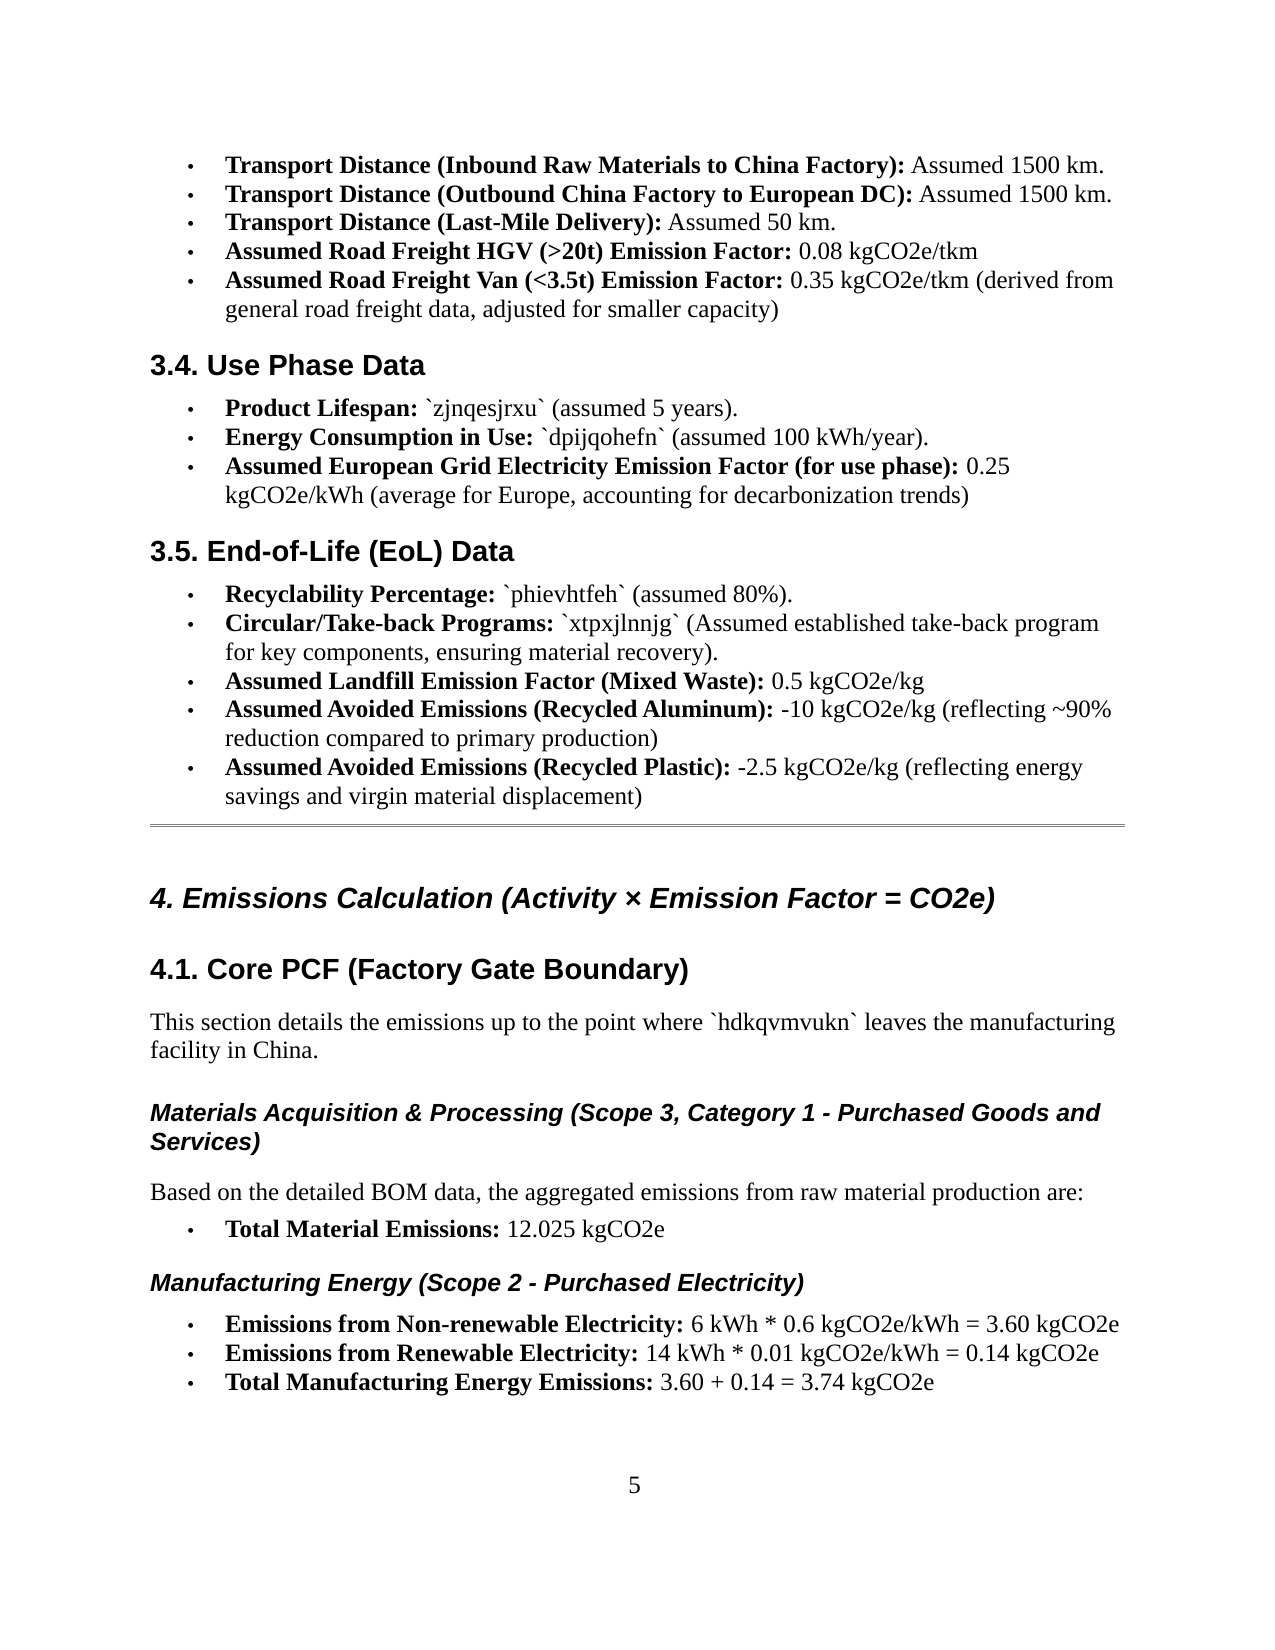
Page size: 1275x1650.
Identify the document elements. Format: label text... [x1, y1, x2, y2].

list Total Manufacturing Energy Emissions: 3.60 + 0.14 = 3.74 kgCO2e [187, 1367, 1125, 1396]
list Assumed Landfill Emission Factor (Mixed Waste): 0.5 kgCO2e/kg [187, 666, 1125, 694]
subtitle 4. Emissions Calculation (Activity × Emission Factor = CO2e) [150, 881, 1125, 914]
list Transport Distance (Outbound China Factory to European DC): Assumed 1500 km. [187, 179, 1125, 207]
list Energy Consumption in Use: `dpijqohefn` (assumed 100 kWh/year). [187, 422, 1125, 451]
list Total Material Emissions: 12.025 kgCO2e [187, 1214, 1125, 1243]
subtitle 3.5. End-of-Life (EoL) Data [150, 533, 1125, 567]
subtitle 4.1. Core PCF (Factory Gate Boundary) [150, 952, 1125, 985]
list Assumed European Grid Electricity Emission Factor (for use phase): 0.25 kgCO2e/kWh (average for Europe, accounting for decarbonization trends) [187, 451, 1125, 508]
list Recyclability Percentage: `phievhtfeh` (assumed 80%). [187, 579, 1125, 608]
list Transport Distance (Last-Mile Delivery): Assumed 50 km. [187, 207, 1125, 236]
list Assumed Road Freight HGV (>20t) Emission Factor: 0.08 kgCO2e/tkm [187, 236, 1125, 265]
list Assumed Avoided Emissions (Recycled Aluminum): -10 kgCO2e/kg (reflecting ~90% reduction compared to primary production) [187, 694, 1125, 752]
list Emissions from Non-renewable Electricity: 6 kWh * 0.6 kgCO2e/kWh = 3.60 kgCO2e [187, 1309, 1125, 1338]
list Assumed Avoided Emissions (Recycled Plastic): -2.5 kgCO2e/kg (reflecting energy savings and virgin material displacement) [187, 752, 1125, 809]
text This section details the emissions up to the point where `hdkqvmvukn` leaves the manufacturing facility in China. [150, 1007, 1125, 1064]
list Transport Distance (Inbound Raw Materials to China Factory): Assumed 1500 km. [187, 150, 1125, 179]
list Product Lifespan: `zjnqesjrxu` (assumed 5 years). [187, 393, 1125, 422]
list Emissions from Renewable Electricity: 14 kWh * 0.01 kgCO2e/kWh = 0.14 kgCO2e [187, 1338, 1125, 1367]
subtitle 3.4. Use Phase Data [150, 347, 1125, 381]
subtitle Manufacturing Energy (Scope 2 - Purchased Electricity) [150, 1268, 1125, 1297]
text Based on the detailed BOM data, the aggregated emissions from raw material production are: [150, 1177, 1125, 1206]
list Assumed Road Freight Van (<3.5t) Emission Factor: 0.35 kgCO2e/tkm (derived from general road freight data, adjusted for smaller capacity) [187, 265, 1125, 322]
subtitle Materials Acquisition & Processing (Scope 3, Category 1 - Purchased Goods and Services) [150, 1098, 1125, 1155]
list Circular/Take-back Programs: `xtpxjlnnjg` (Assumed established take-back program for key components, ensuring material recovery). [187, 608, 1125, 666]
